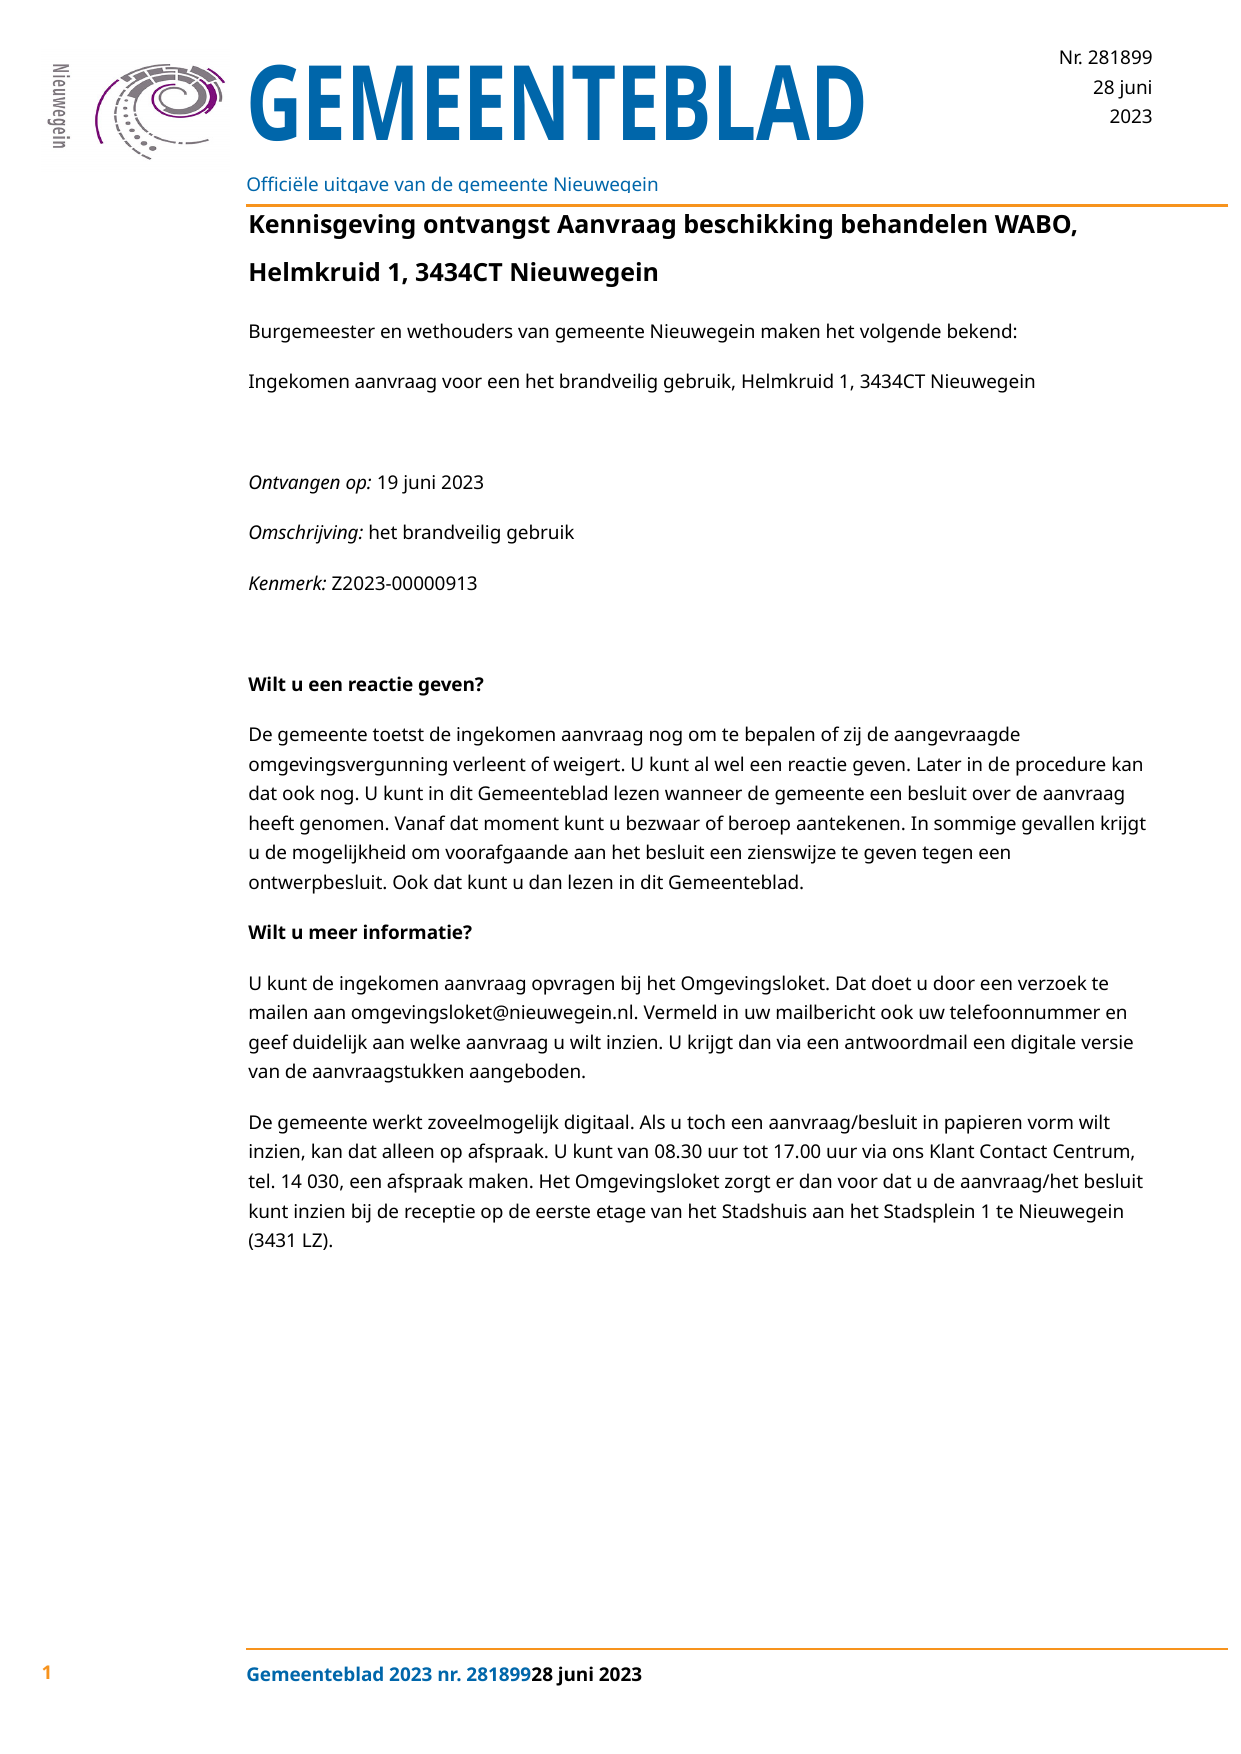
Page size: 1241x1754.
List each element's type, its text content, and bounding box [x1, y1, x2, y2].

text U kunt de ingekomen aanvraag opvragen bij het Omgevingsloket. Dat doet u door een verzoek te mailen aan omgevingsloket@nieuwegein.nl. Vermeld in uw mailbericht ook uw telefoonnummer en geef duidelijk aan welke aanvraag u wilt inzien. U krijgt dan via een antwoordmail een digitale versie van de aanvraagstukken aangeboden. [248, 970, 1152, 1084]
text Ontvangen op: 19 juni 2023 [248, 469, 1152, 495]
text Omschrijving: het brandveilig gebruik [248, 519, 1152, 545]
text Kennisgeving ontvangst Aanvraag beschikking behandelen WABO, Helmkruid 1, 3434CT Nieuwegein [248, 207, 1152, 288]
text De gemeente werkt zoveelmogelijk digitaal. Als u toch een aanvraag/besluit in papieren vorm wilt inzien, kan dat alleen op afspraak. U kunt van 08.30 uur tot 17.00 uur via ons Klant Contact Centrum, tel. 14 030, een afspraak maken. Het Omgevingsloket zorgt er dan voor dat u de aanvraag/het besluit kunt inzien bij de receptie op de eerste etage van het Stadshuis aan het Stadsplein 1 te Nieuwegein (3431 LZ). [248, 1109, 1152, 1253]
text Wilt u een reactie geven? [248, 671, 1152, 697]
picture [41, 47, 231, 172]
text Kenmerk: Z2023-00000913 [248, 570, 1152, 596]
text Burgemeester en wethouders van gemeente Nieuwegein maken het volgende bekend: [248, 318, 1152, 344]
text Wilt u meer informatie? [248, 919, 1152, 945]
text Ingekomen aanvraag voor een het brandveilig gebruik, Helmkruid 1, 3434CT Nieuwegein [248, 368, 1152, 394]
text De gemeente toetst de ingekomen aanvraag nog om te bepalen of zij de aangevraagde omgevingsvergunning verleent of weigert. U kunt al wel een reactie geven. Later in de procedure kan dat ook nog. U kunt in dit Gemeenteblad lezen wanneer de gemeente een besluit over de aanvraag heeft genomen. Vanaf dat moment kunt u bezwaar of beroep aantekenen. In sommige gevallen krijgt u de mogelijkheid om voorafgaande aan het besluit een zienswijze te geven tegen een ontwerpbesluit. Ook dat kunt u dan lezen in dit Gemeenteblad. [248, 721, 1152, 895]
